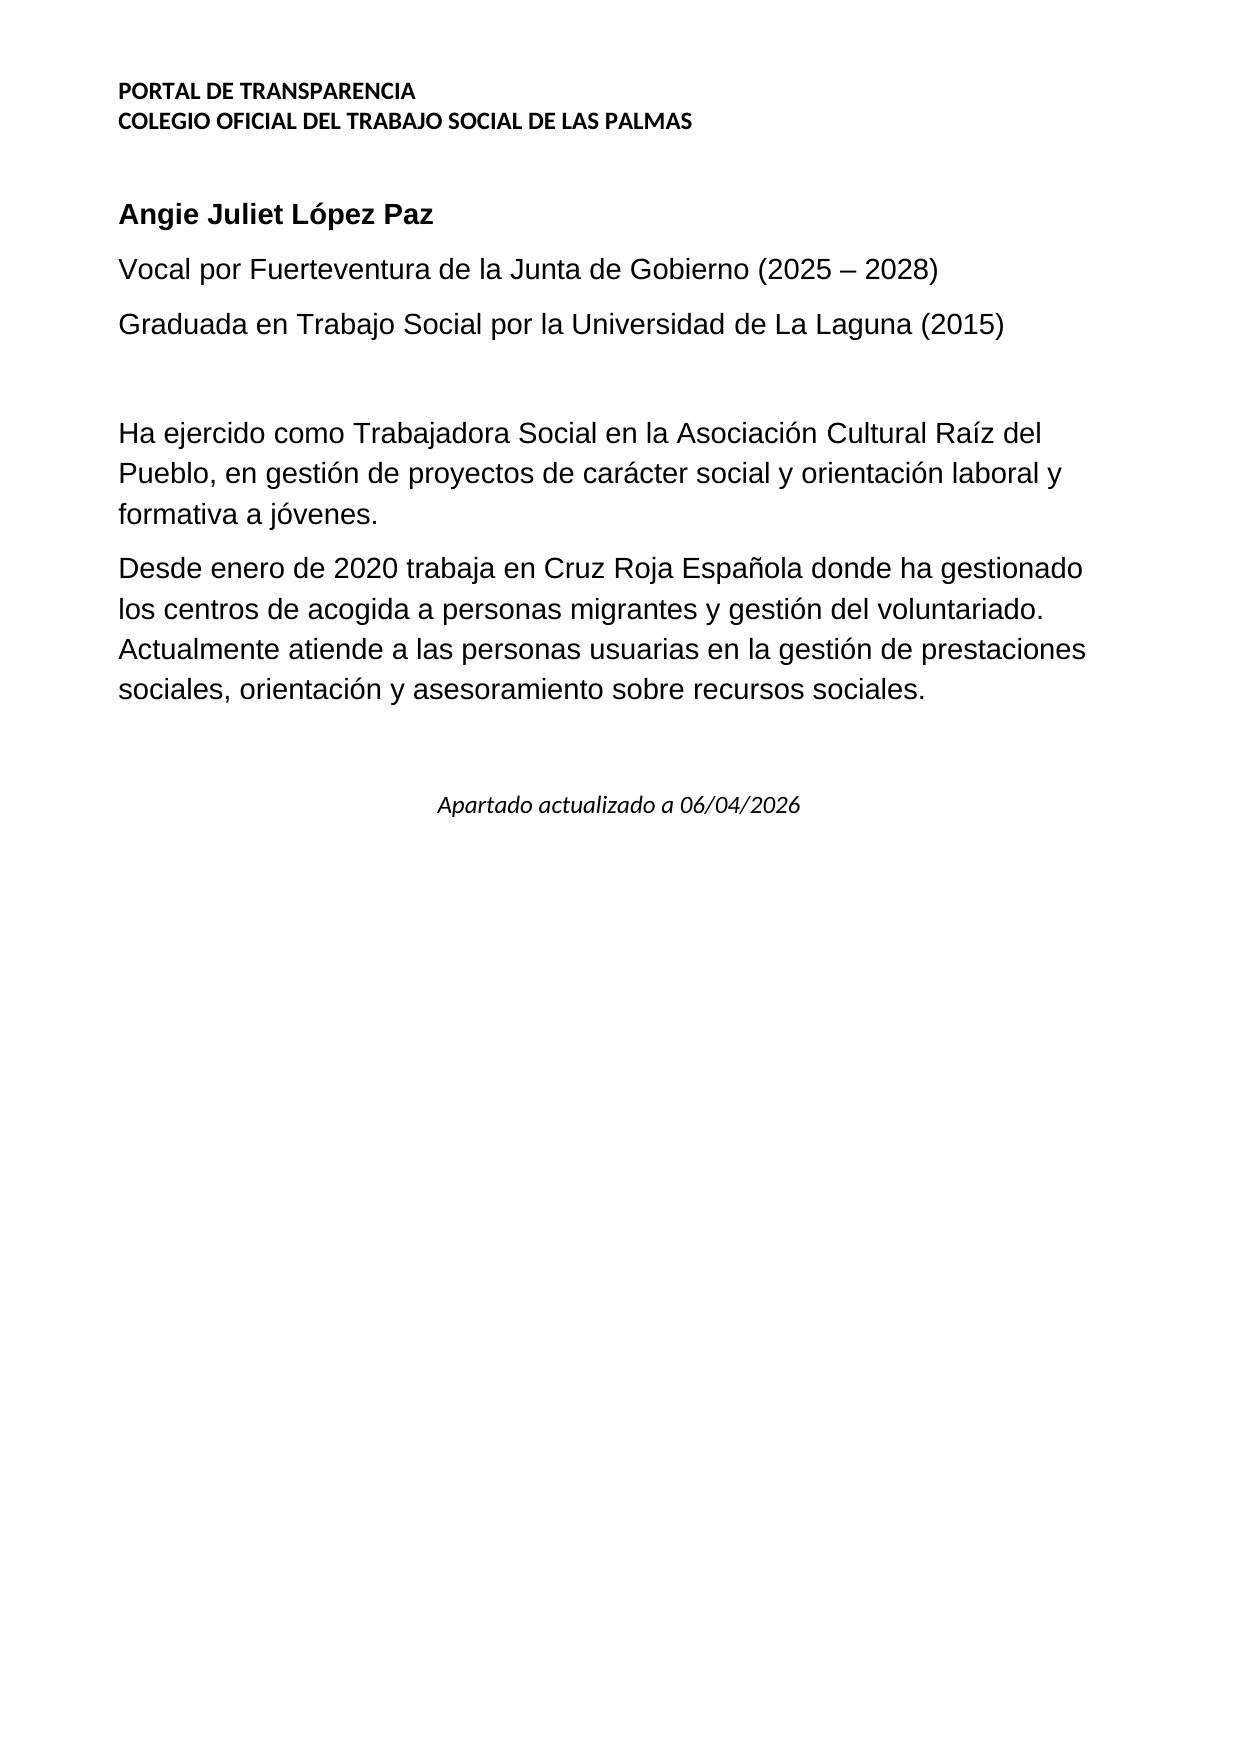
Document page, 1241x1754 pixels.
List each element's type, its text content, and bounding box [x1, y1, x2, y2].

text Apartado actualizado a 06/04/2026 [118, 789, 1122, 820]
text Vocal por Fuerteventura de la Junta de Gobierno (2025 – 2028) [118, 252, 1122, 285]
text Angie Juliet López Paz [118, 197, 1122, 231]
text Graduada en Trabajo Social por la Universidad de La Laguna (2015) [118, 307, 1122, 340]
text Desde enero de 2020 trabaja en Cruz Roja Española donde ha gestionado los centros de acogida a personas migrantes y gestión del voluntariado. Actualmente atiende a las personas usuarias en la gestión de prestaciones sociales, orientación y asesoramiento sobre recursos sociales. [118, 551, 1122, 706]
text Ha ejercido como Trabajadora Social en la Asociación Cultural Raíz del Pueblo, en gestión de proyectos de carácter social y orientación laboral y formativa a jóvenes. [118, 416, 1122, 530]
